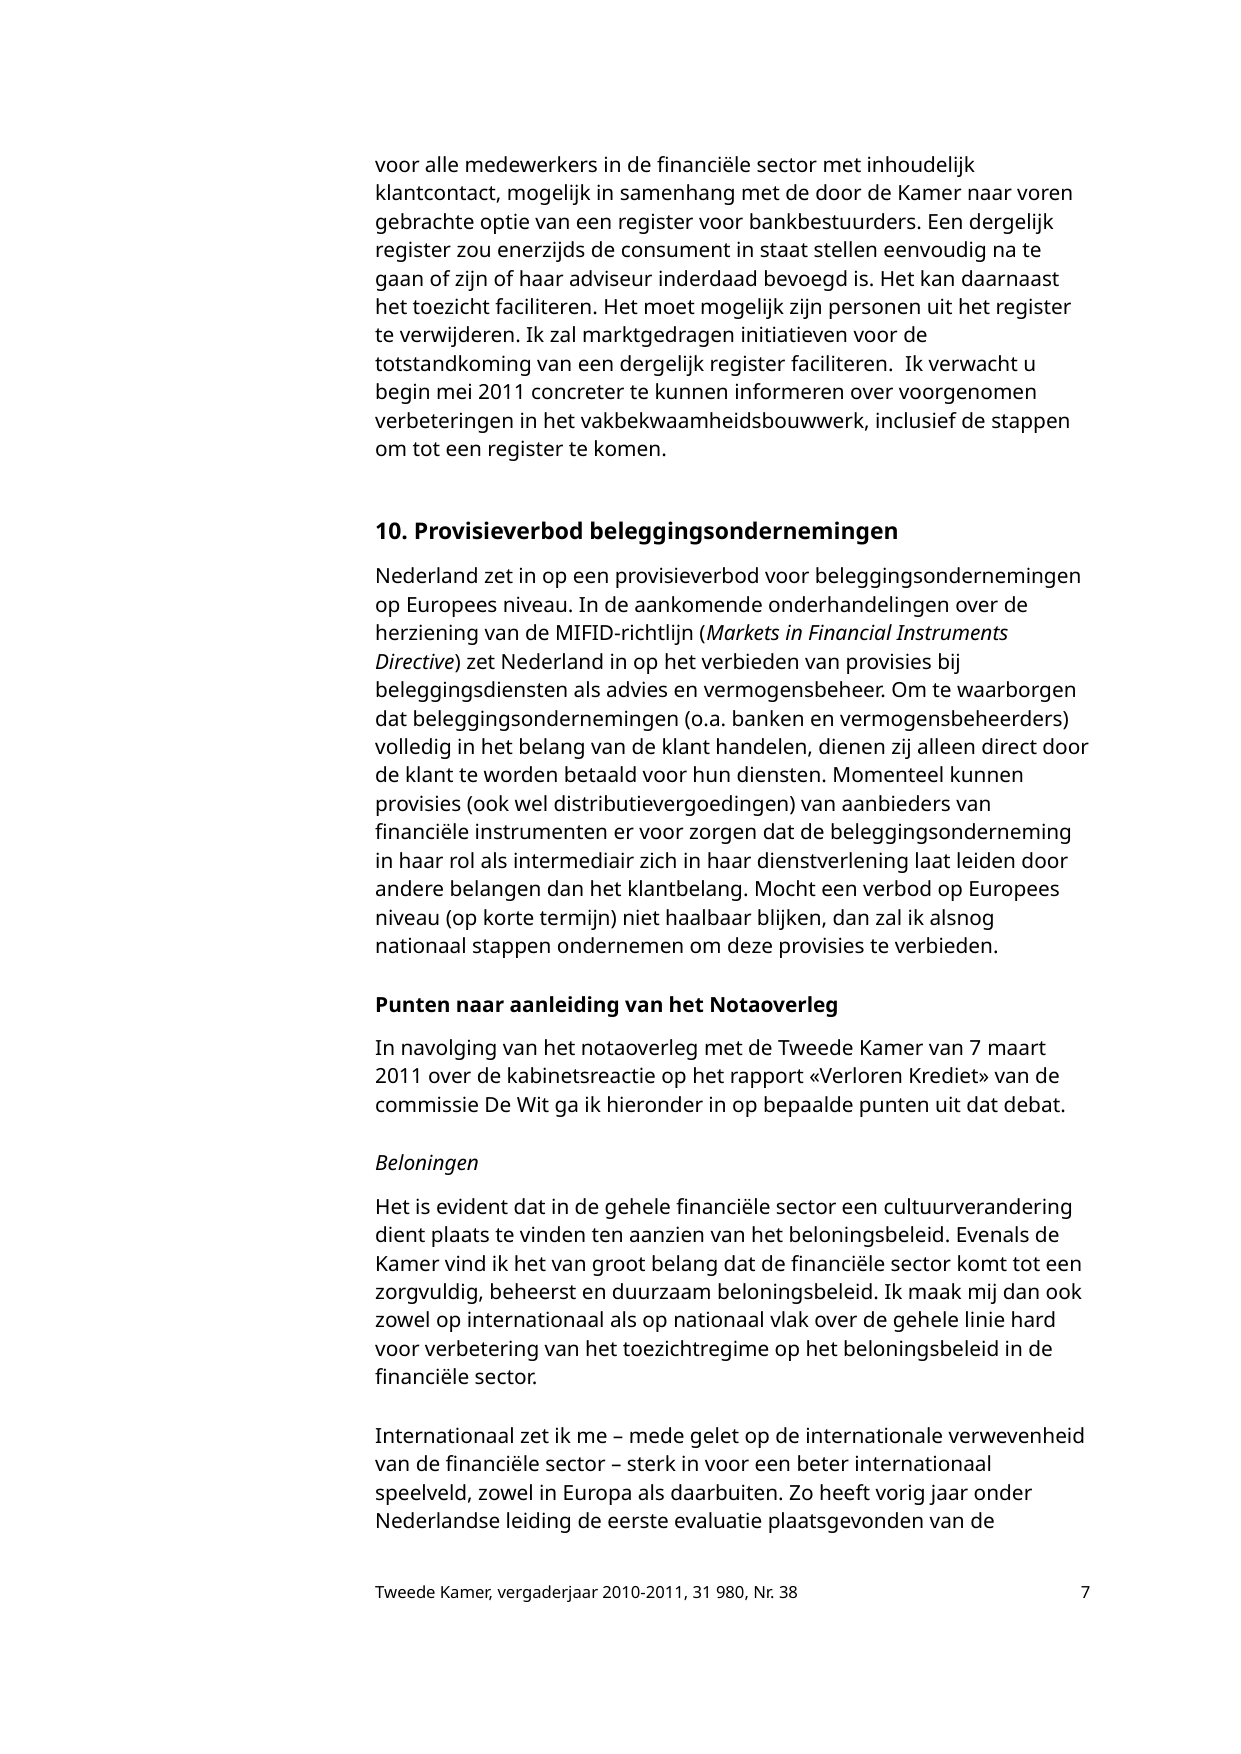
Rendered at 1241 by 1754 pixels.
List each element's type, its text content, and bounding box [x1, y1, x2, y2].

text Nederland zet in op een provisieverbod voor beleggingsondernemingen op Europees niveau. In de aankomende onderhandelingen over de herziening van de MIFID-richtlijn (Markets in Financial Instruments Directive) zet Nederland in op het verbieden van provisies bij beleggingsdiensten als advies en vermogensbeheer. Om te waarborgen dat beleggingsondernemingen (o.a. banken en vermogensbeheerders) volledig in het belang van de klant handelen, dienen zij alleen direct door de klant te worden betaald voor hun diensten. Momenteel kunnen provisies (ook wel distributievergoedingen) van aanbieders van financiële instrumenten er voor zorgen dat de beleggingsonderneming in haar rol als intermediair zich in haar dienstverlening laat leiden door andere belangen dan het klantbelang. Mocht een verbod op Europees niveau (op korte termijn) niet haalbaar blijken, dan zal ik alsnog nationaal stappen ondernemen om deze provisies te verbieden. [375, 562, 1090, 960]
subtitle 10. Provisieverbod beleggingsondernemingen [375, 515, 1090, 547]
text Beloningen [375, 1148, 1090, 1177]
text voor alle medewerkers in de financiële sector met inhoudelijk klantcontact, mogelijk in samenhang met de door de Kamer naar voren gebrachte optie van een register voor bankbestuurders. Een dergelijk register zou enerzijds de consument in staat stellen eenvoudig na te gaan of zijn of haar adviseur inderdaad bevoegd is. Het kan daarnaast het toezicht faciliteren. Het moet mogelijk zijn personen uit het register te verwijderen. Ik zal marktgedragen initiatieven voor de totstandkoming van een dergelijk register faciliteren. Ik verwacht u begin mei 2011 concreter te kunnen informeren over voorgenomen verbeteringen in het vakbekwaamheidsbouwwerk, inclusief de stappen om tot een register te komen. [375, 150, 1090, 463]
text Internationaal zet ik me – mede gelet op de internationale verwevenheid van de financiële sector – sterk in voor een beter internationaal speelveld, zowel in Europa als daarbuiten. Zo heeft vorig jaar onder Nederlandse leiding de eerste evaluatie plaatsgevonden van de [375, 1421, 1090, 1535]
text Punten naar aanleiding van het Notaoverleg [375, 990, 1090, 1018]
text Het is evident dat in de gehele financiële sector een cultuurverandering dient plaats te vinden ten aanzien van het beloningsbeleid. Evenals de Kamer vind ik het van groot belang dat de financiële sector komt tot een zorgvuldig, beheerst en duurzaam beloningsbeleid. Ik maak mij dan ook zowel op internationaal als op nationaal vlak over de gehele linie hard voor verbetering van het toezichtregime op het beloningsbeleid in de financiële sector. [375, 1192, 1090, 1391]
text In navolging van het notaoverleg met de Tweede Kamer van 7 maart 2011 over de kabinetsreactie op het rapport «Verloren Krediet» van de commissie De Wit ga ik hieronder in op bepaalde punten uit dat debat. [375, 1033, 1090, 1118]
